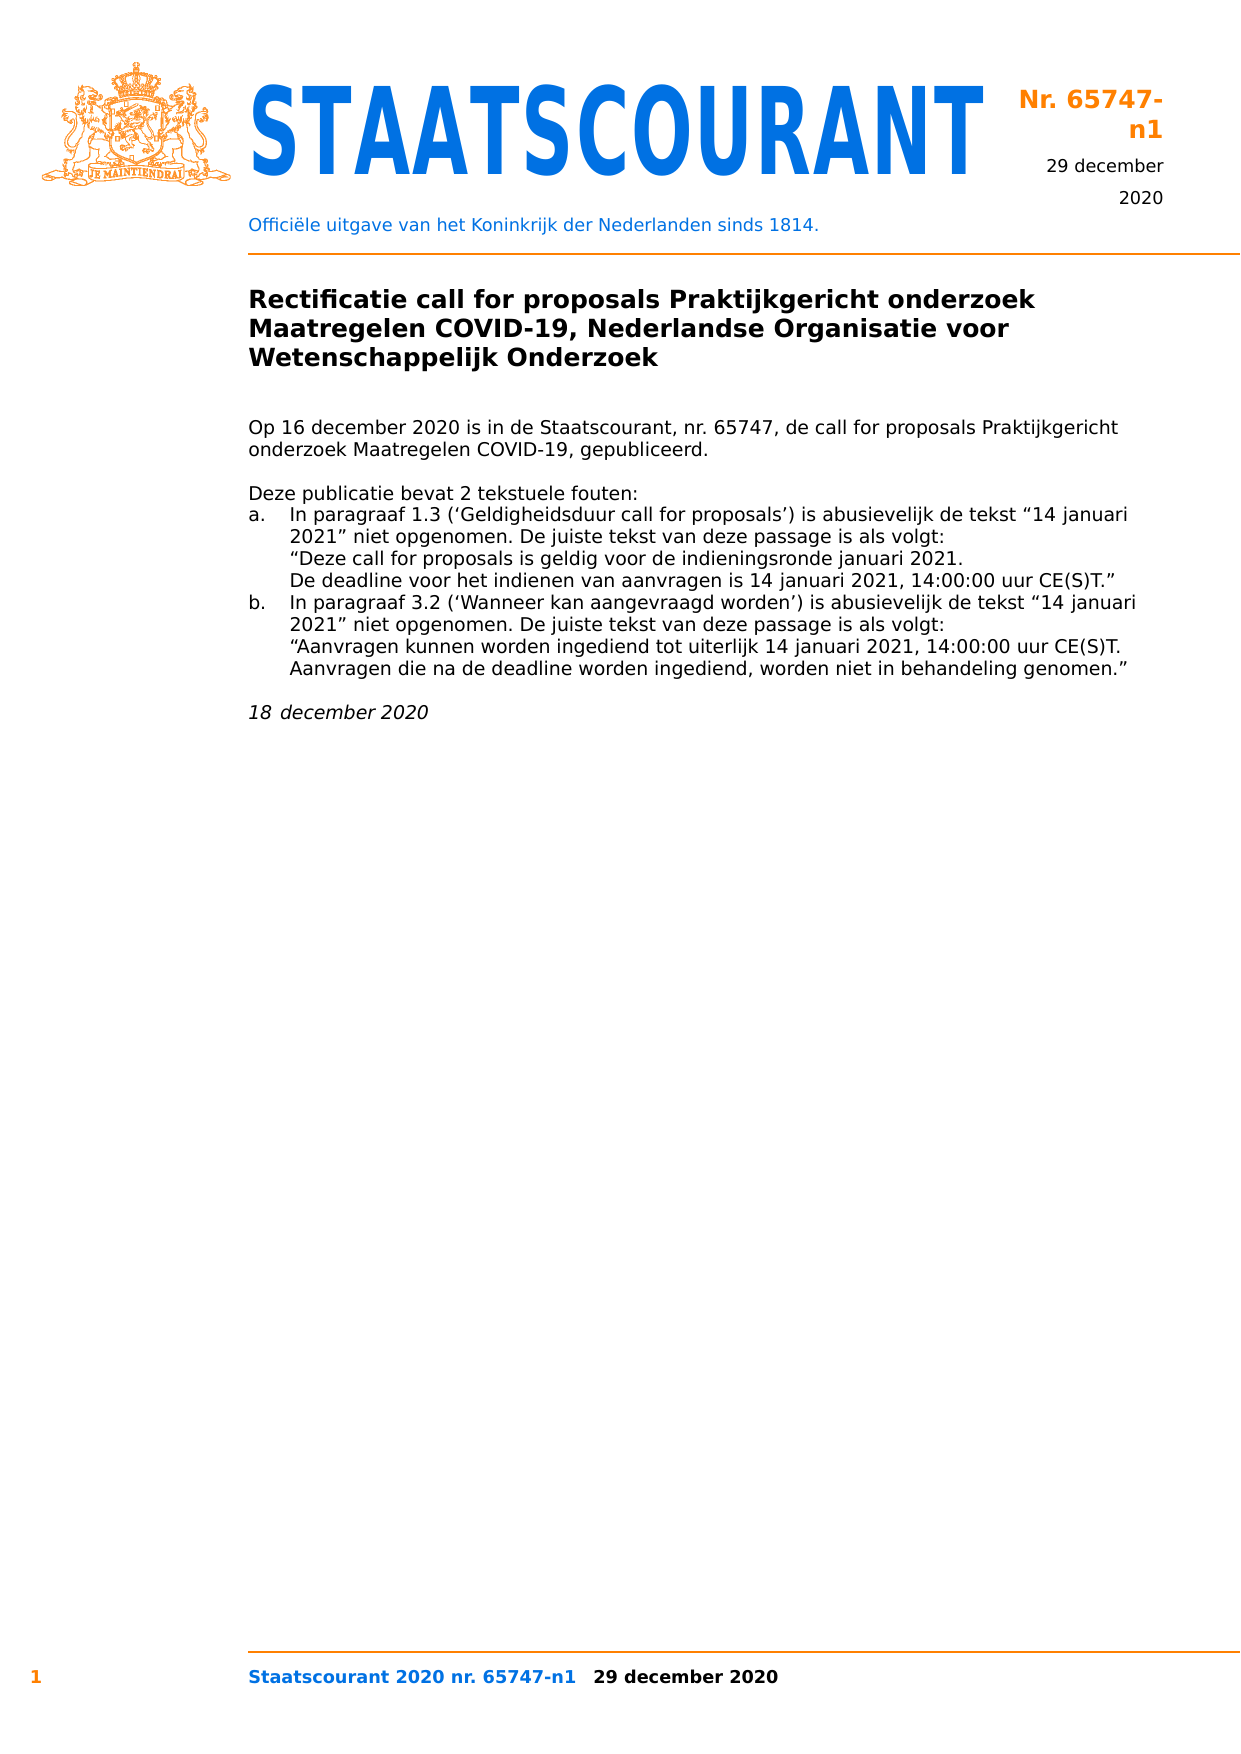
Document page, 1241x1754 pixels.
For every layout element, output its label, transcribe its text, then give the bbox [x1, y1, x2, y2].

table_cell 2020 [998, 183, 1240, 215]
table_header [25, 62, 248, 253]
text 18 december 2020 [248, 702, 1163, 724]
table_header STAATSCOURANT [248, 62, 998, 215]
table_cell 29 december [998, 150, 1240, 182]
table_cell Officiële uitgave van het Koninkrijk der Nederlanden sinds 1814. [248, 215, 1240, 253]
text a. In paragraaf 1.3 (‘Geldigheidsduur call for proposals’) is abusievelijk de tekst “14 januari 2021” niet opgenomen. De juiste tekst van deze passage is als volgt: [248, 504, 1163, 548]
text “Aanvragen kunnen worden ingediend tot uiterlijk 14 januari 2021, 14:00:00 uur CE(S)T. Aanvragen die na de deadline worden ingediend, worden niet in behandeling genomen.” [289, 636, 1163, 680]
table_header Nr. 65747-n1 [998, 62, 1240, 150]
text De deadline voor het indienen van aanvragen is 14 januari 2021, 14:00:00 uur CE(S)T.” [289, 570, 1163, 592]
picture [41, 62, 231, 186]
subtitle Rectificatie call for proposals Praktijkgericht onderzoek Maatregelen COVID-19, Nederlandse Organisatie voor Wetenschappelijk Onderzoek [248, 285, 1163, 373]
text Deze publicatie bevat 2 tekstuele fouten: [248, 482, 1163, 504]
text “Deze call for proposals is geldig voor de indieningsronde januari 2021. [289, 548, 1163, 570]
text Op 16 december 2020 is in de Staatscourant, nr. 65747, de call for proposals Praktijkgericht onderzoek Maatregelen COVID-19, gepubliceerd. [248, 417, 1163, 461]
text b. In paragraaf 3.2 (‘Wanneer kan aangevraagd worden’) is abusievelijk de tekst “14 januari 2021” niet opgenomen. De juiste tekst van deze passage is als volgt: [248, 592, 1163, 636]
